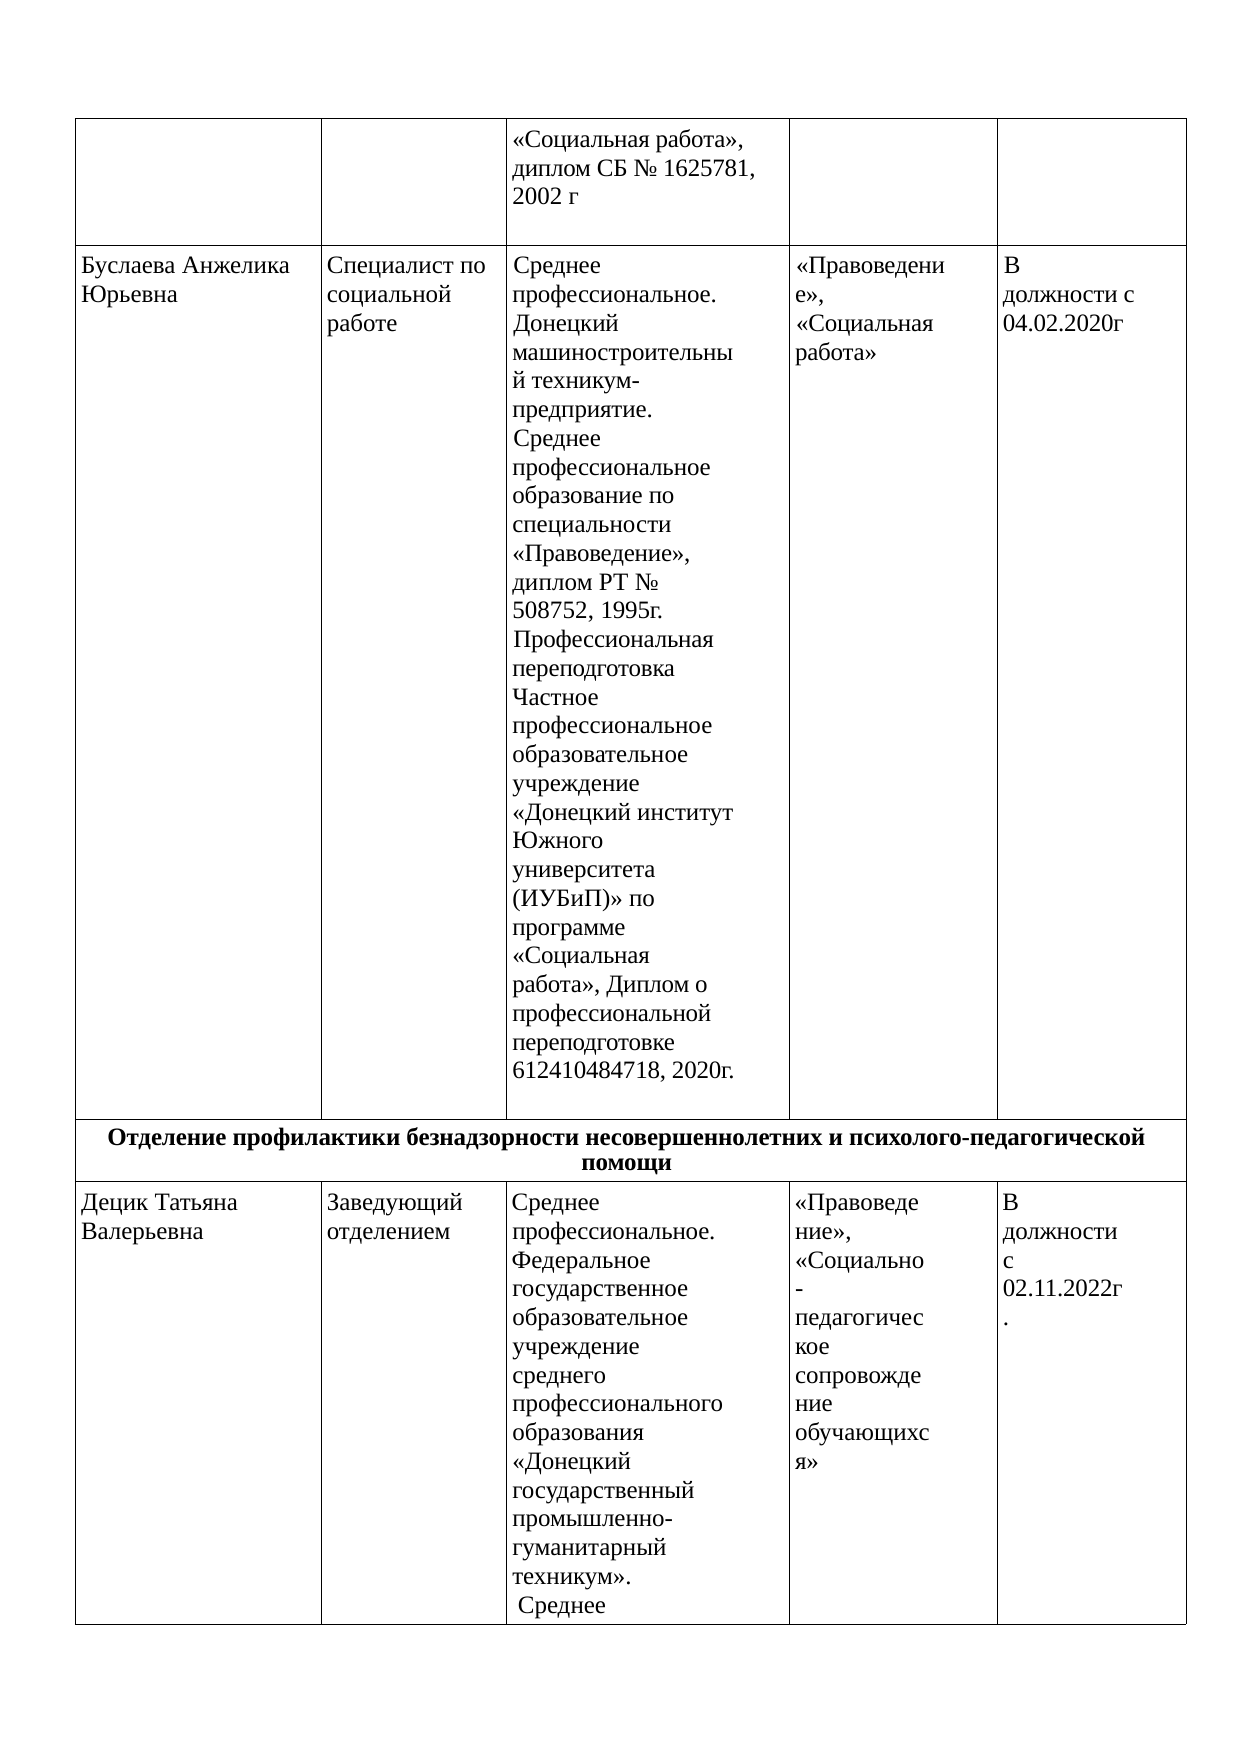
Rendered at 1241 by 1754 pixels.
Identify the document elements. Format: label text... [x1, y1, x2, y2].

table_cell Отделение профилактики безнадзорности несовершеннолетних и психолого-педагогической помощи [76, 1120, 1186, 1181]
table_cell Среднее профессиональное. Донецкий машиностроительный техникум-предприятие. Среднее профессиональное образование по специальности «Правоведение», диплом РТ № 508752, 1995г. Профессиональная переподготовка Частное профессиональное образовательное учреждение «Донецкий институт Южного университета (ИУБиП)» по программе «Социальная работа», Диплом о профессиональной переподготовке 612410484718, 2020г. [507, 246, 789, 1119]
table_cell [322, 119, 506, 245]
table_cell «Правоведение», «Социальная работа» [790, 246, 997, 1119]
table_cell Децик Татьяна Валерьевна [76, 1182, 321, 1624]
table_cell Специалист по социальной работе [322, 246, 506, 1119]
table_cell «Социальная работа», диплом СБ № 1625781, 2002 г [507, 119, 789, 245]
table_cell Заведующий отделением [322, 1182, 506, 1624]
table_cell В должности с 02.11.2022г. [998, 1182, 1186, 1624]
table_cell [76, 119, 321, 245]
table_cell «Правоведение», «Социально-педагогическое сопровождение обучающихся» [790, 1182, 997, 1624]
table_cell В должности с 04.02.2020г [998, 246, 1186, 1119]
table_cell [998, 119, 1186, 245]
table_cell Среднее профессиональное. Федеральное государственное образовательное учреждение среднего профессионального образования «Донецкий государственный промышленно-гуманитарный техникум». Среднее [507, 1182, 789, 1624]
table_cell [790, 119, 997, 245]
table_cell Буслаева Анжелика Юрьевна [76, 246, 321, 1119]
